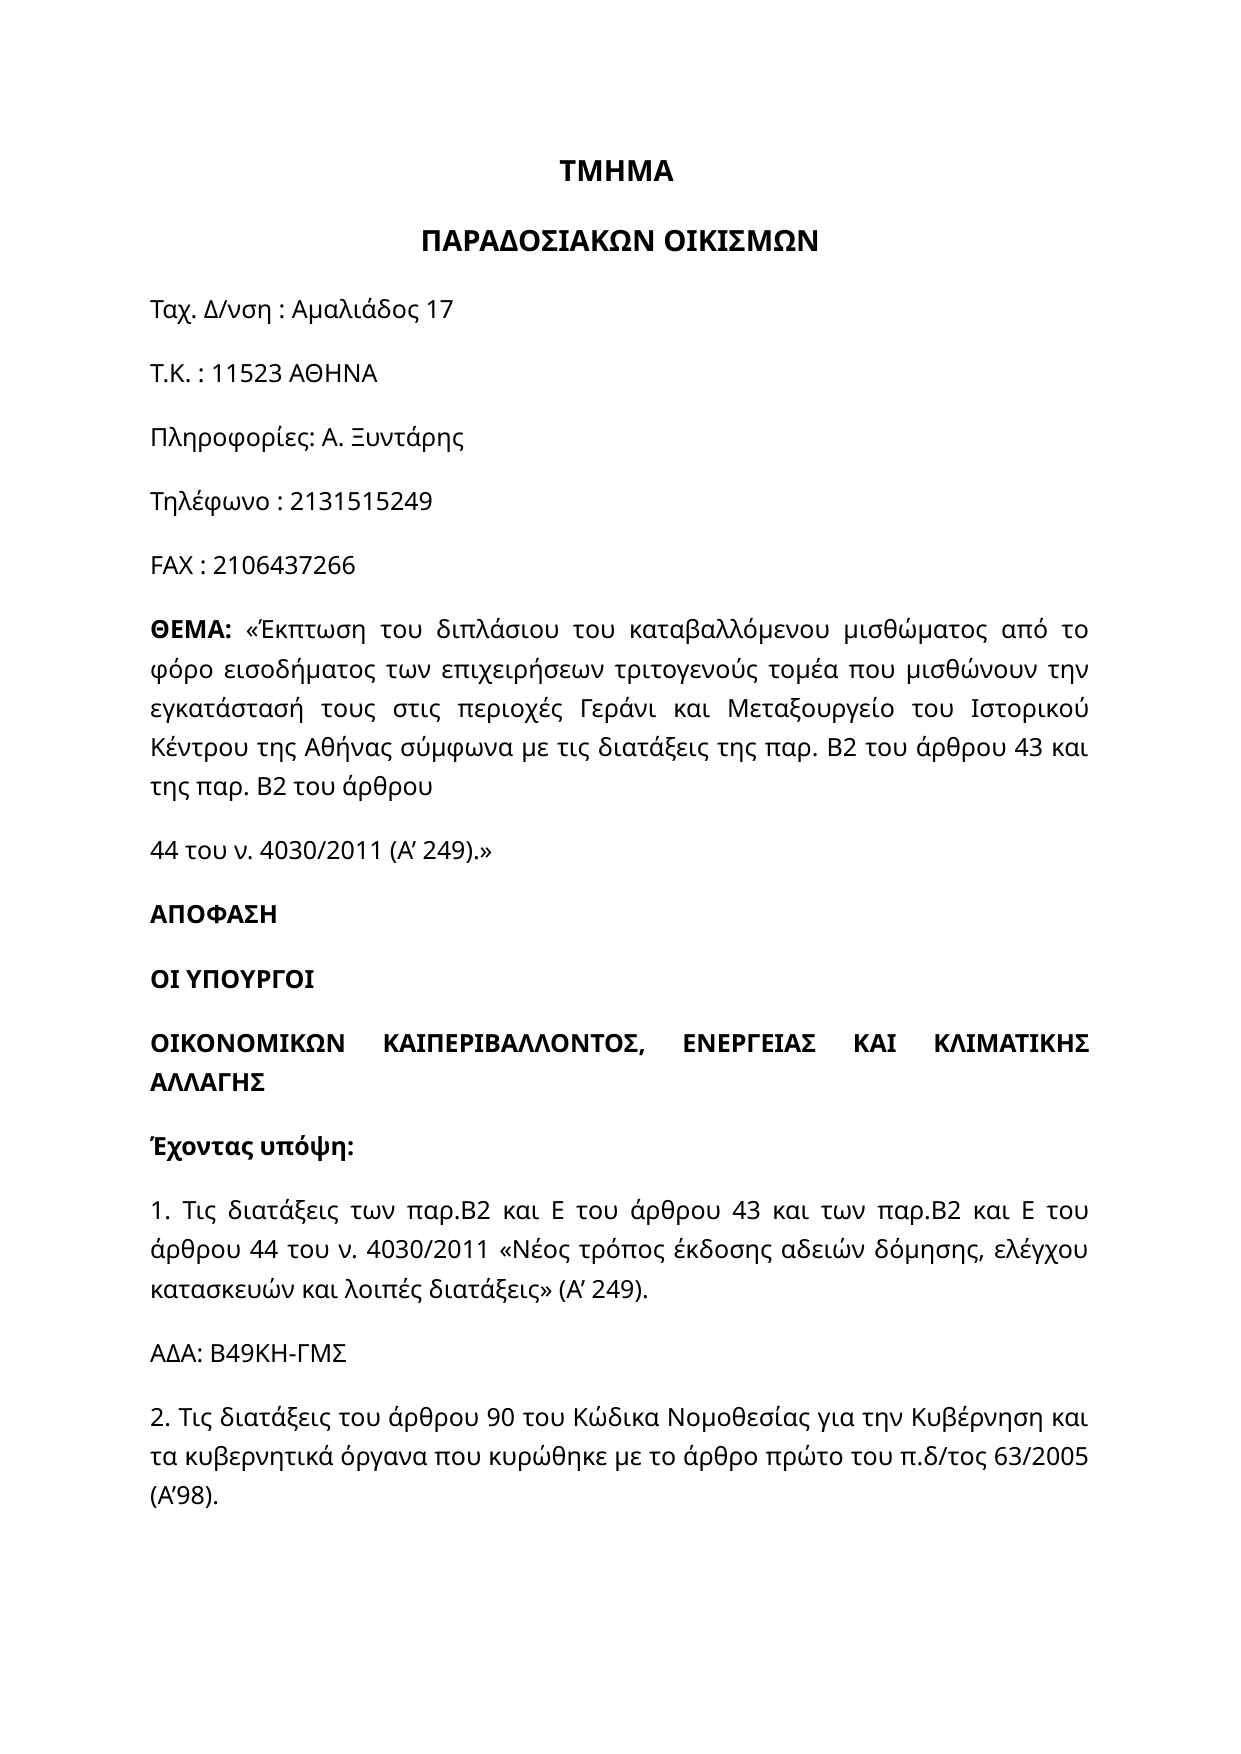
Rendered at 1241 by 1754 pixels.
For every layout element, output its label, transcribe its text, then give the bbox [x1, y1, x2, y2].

text Ταχ. Δ/νση : Αμαλιάδος 17 [150, 291, 1090, 325]
text ΟΙ ΥΠΟΥΡΓΟΙ [150, 961, 1090, 995]
subtitle ΠΑΡΑΔΟΣΙΑΚΩΝ ΟΙΚΙΣΜΩΝ [150, 221, 1090, 260]
text ΑΠΟΦΑΣΗ [150, 897, 1090, 931]
text ΘΕΜΑ: «Έκπτωση του διπλάσιου του καταβαλλόμενου μισθώματος από το φόρο εισοδήματος των επιχειρήσεων τριτογενούς τομέα που μισθώνουν την εγκατάστασή τους στις περιοχές Γεράνι και Μεταξουργείο του Ιστορικού Κέντρου της Αθήνας σύμφωνα με τις διατάξεις της παρ. Β2 του άρθρου 43 και της παρ. Β2 του άρθρου [150, 612, 1090, 803]
text Πληροφορίες: Α. Ξυντάρης [150, 419, 1090, 454]
text FAX : 2106437266 [150, 548, 1090, 582]
text 1. Τις διατάξεις των παρ.Β2 και Ε του άρθρου 43 και των παρ.Β2 και Ε του άρθρου 44 του ν. 4030/2011 «Νέος τρόπος έκδοσης αδειών δόμησης, ελέγχου κατασκευών και λοιπές διατάξεις» (Α’ 249). [150, 1193, 1090, 1305]
text Τ.Κ. : 11523 ΑΘΗΝΑ [150, 355, 1090, 389]
text 44 του ν. 4030/2011 (Α’ 249).» [150, 833, 1090, 867]
text 2. Τις διατάξεις του άρθρου 90 του Κώδικα Νομοθεσίας για την Κυβέρνηση και τα κυβερνητικά όργανα που κυρώθηκε με το άρθρο πρώτο του π.δ/τος 63/2005 (Α’98). [150, 1399, 1090, 1512]
text Έχοντας υπόψη: [150, 1129, 1090, 1163]
subtitle ΤΜΗΜΑ [150, 150, 1090, 190]
text ΟΙΚΟΝΟΜΙΚΩΝ ΚΑΙΠΕΡΙΒΑΛΛΟΝΤΟΣ, ΕΝΕΡΓΕΙΑΣ ΚΑΙ ΚΛΙΜΑΤΙΚΗΣ ΑΛΛΑΓΗΣ [150, 1025, 1090, 1099]
text Τηλέφωνο : 2131515249 [150, 484, 1090, 518]
text ΑΔΑ: Β49ΚΗ-ΓΜΣ [150, 1335, 1090, 1369]
